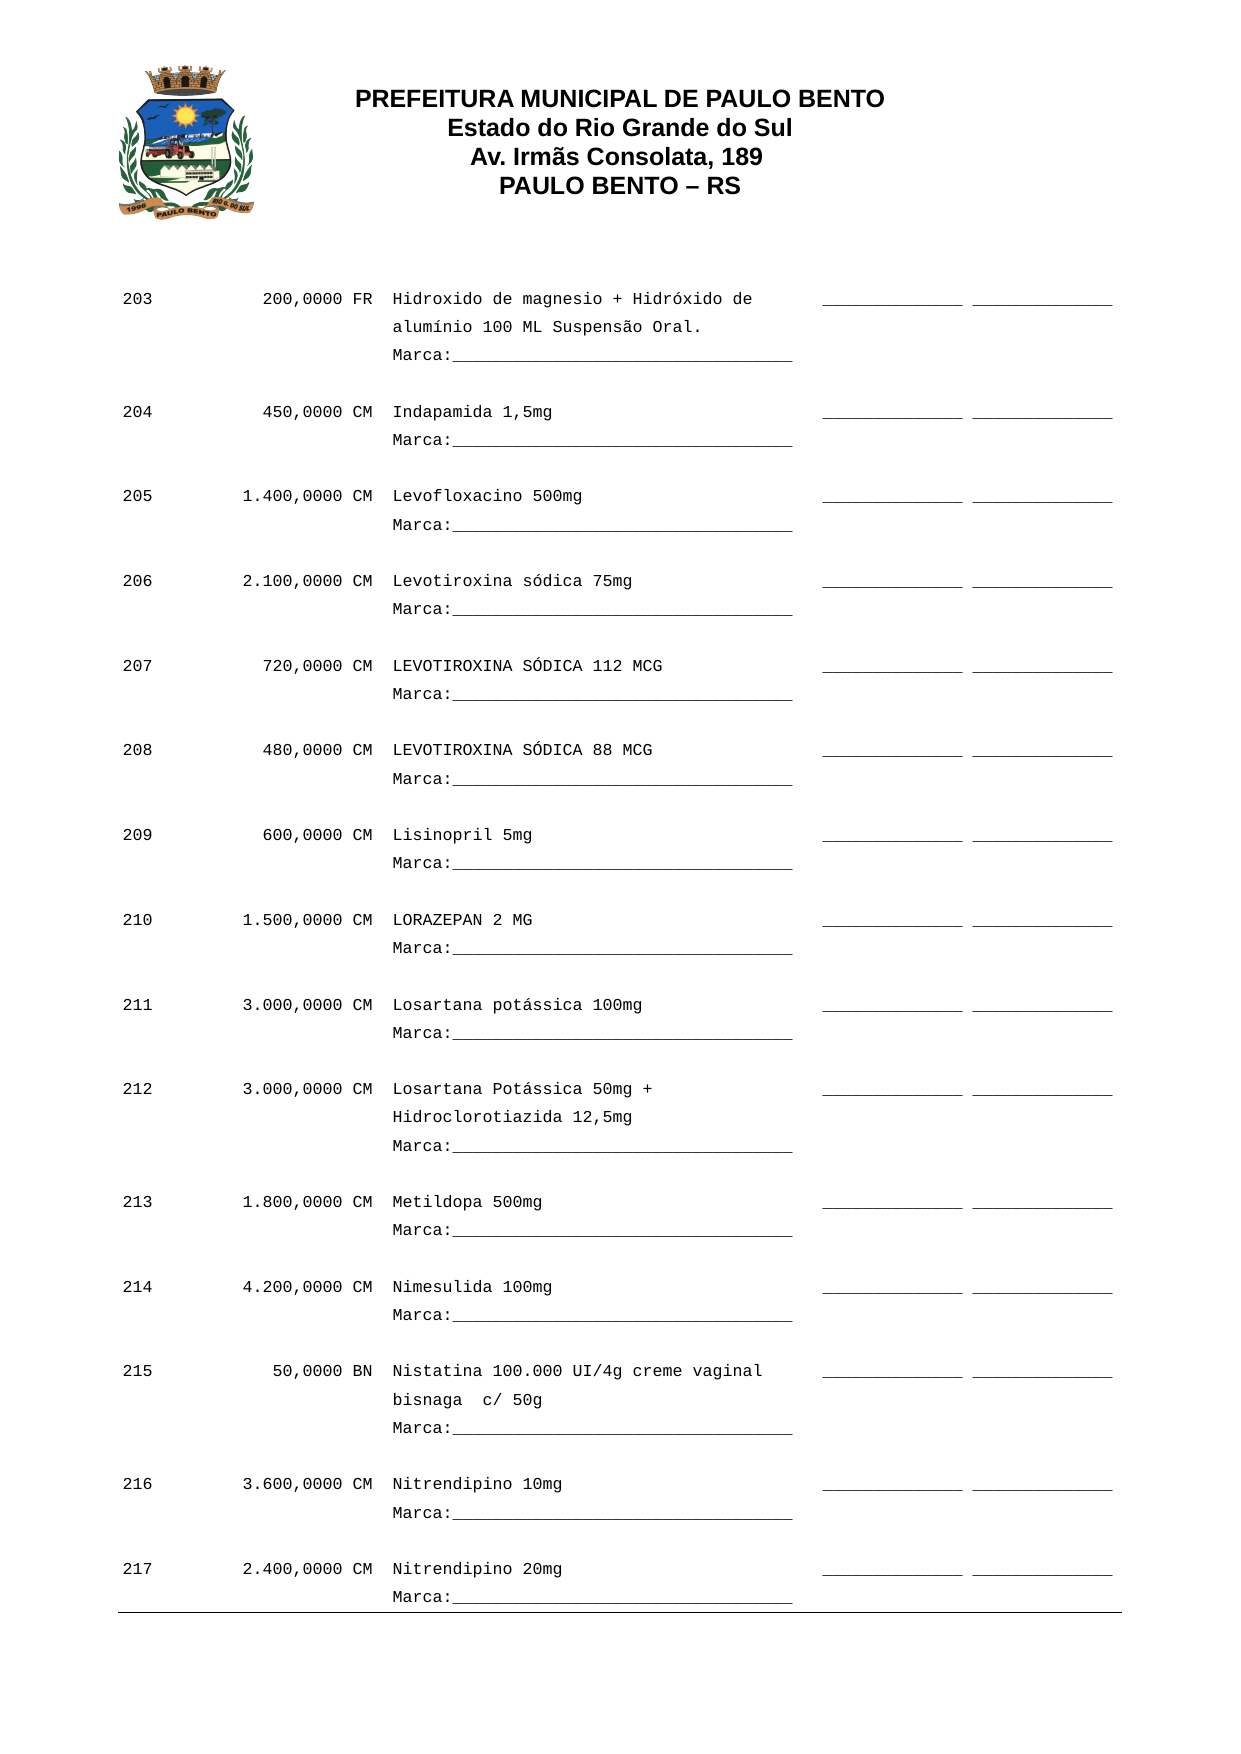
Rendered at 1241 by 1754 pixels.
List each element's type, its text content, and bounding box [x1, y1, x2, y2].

picture [118, 65, 254, 220]
text 203 200,0000 FR Hidroxido de magnesio + Hidróxido de ______________ ______________ alumínio 100 ML Suspensão Oral. Marca:__________________________________ 204 450,0000 CM Indapamida 1,5mg ______________ ______________ Marca:__________________________________ 205 1.400,0000 CM Levofloxacino 500mg ______________ ______________ Marca:__________________________________ 206 2.100,0000 CM Levotiroxina sódica 75mg ______________ ______________ Marca:__________________________________ 207 720,0000 CM LEVOTIROXINA SÓDICA 112 MCG ______________ ______________ Marca:__________________________________ 208 480,0000 CM LEVOTIROXINA SÓDICA 88 MCG ______________ ______________ Marca:__________________________________ 209 600,0000 CM Lisinopril 5mg ______________ ______________ Marca:__________________________________ 210 1.500,0000 CM LORAZEPAN 2 MG ______________ ______________ Marca:__________________________________ 211 3.000,0000 CM Losartana potássica 100mg ______________ ______________ Marca:__________________________________ 212 3.000,0000 CM Losartana Potássica 50mg + ______________ ______________ Hidroclorotiazida 12,5mg Marca:__________________________________ 213 1.800,0000 CM Metildopa 500mg ______________ ______________ Marca:__________________________________ 214 4.200,0000 CM Nimesulida 100mg ______________ ______________ Marca:__________________________________ 215 50,0000 BN Nistatina 100.000 UI/4g creme vaginal ______________ ______________ bisnaga c/ 50g Marca:__________________________________ 216 3.600,0000 CM Nitrendipino 10mg ______________ ______________ Marca:__________________________________ 217 2.400,0000 CM Nitrendipino 20mg ______________ ______________ Marca:__________________________________ [118, 286, 1122, 1612]
